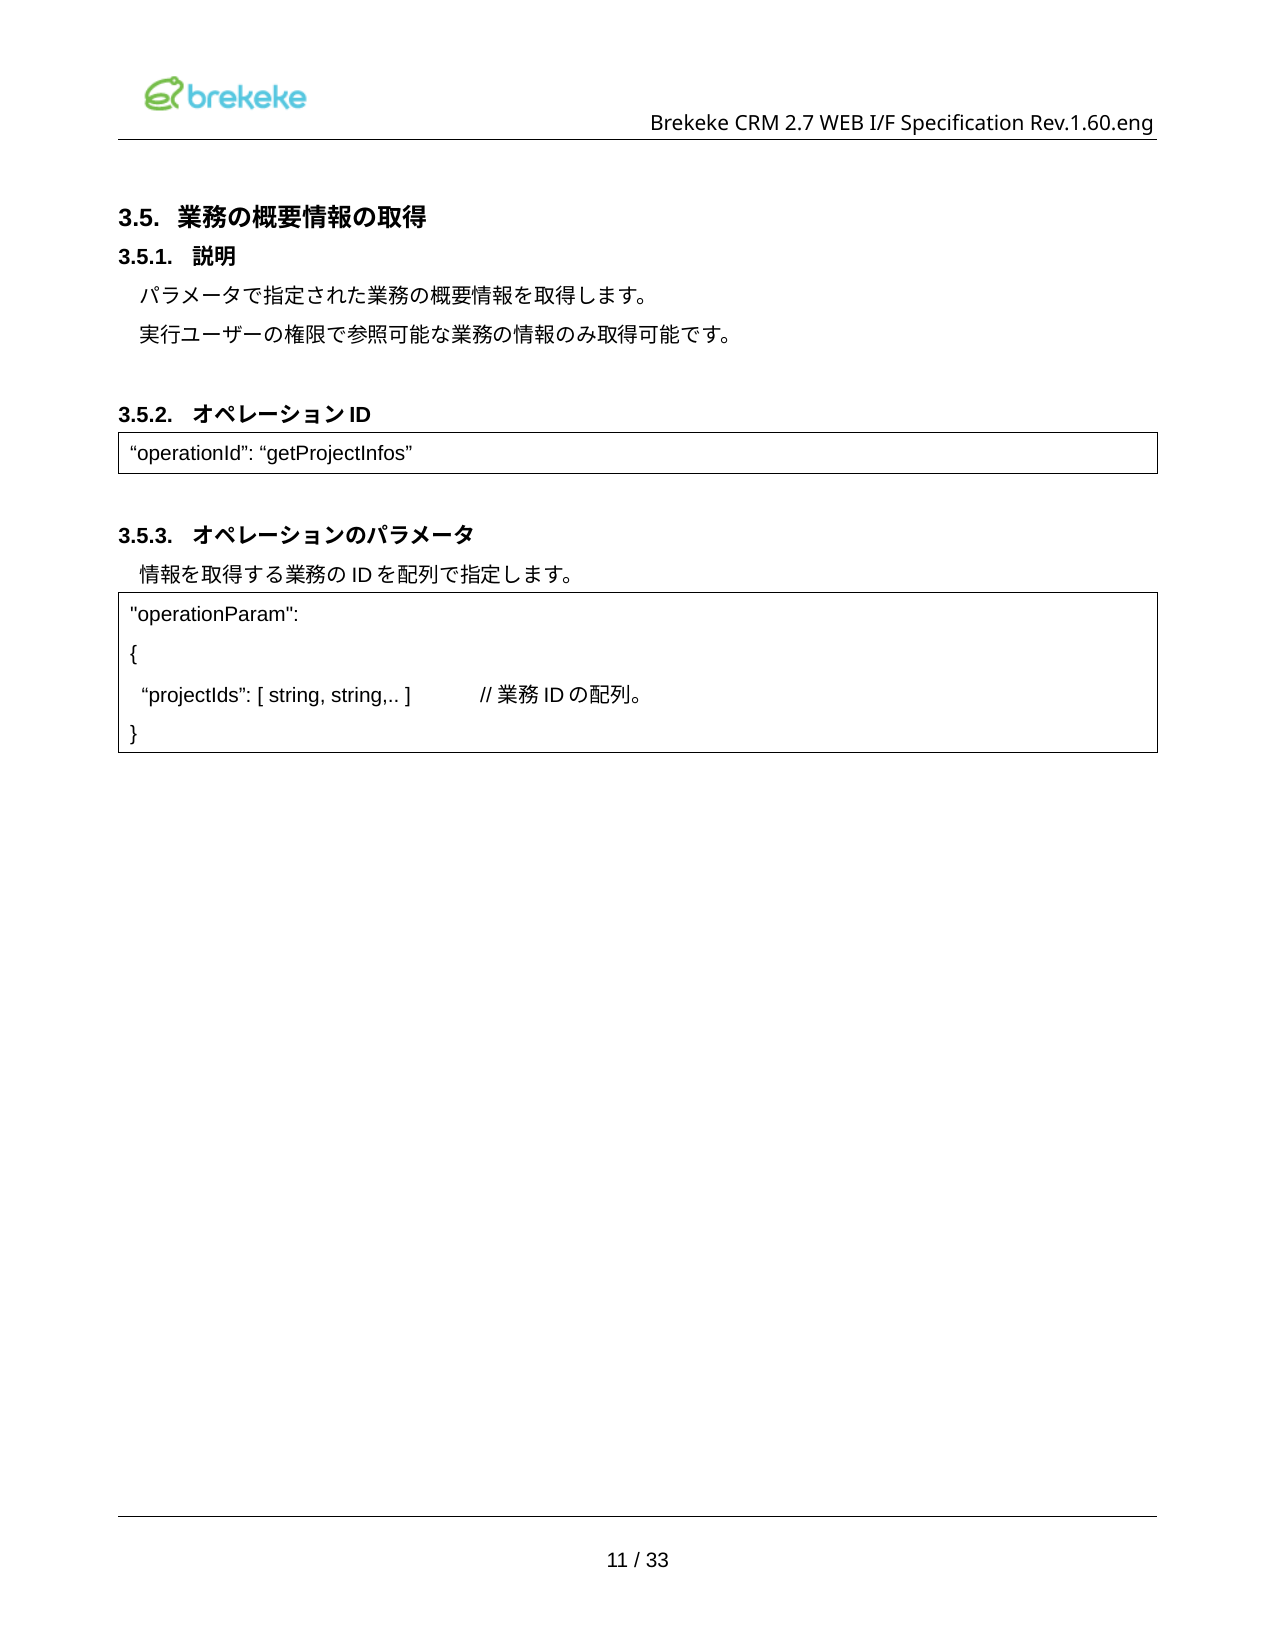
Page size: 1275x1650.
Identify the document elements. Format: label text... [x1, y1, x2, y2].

picture [121, 65, 328, 122]
table_header “operationId”: “getProjectInfos” [119, 433, 1157, 472]
text 情報を取得する業務のIDを配列で指定します。 [139, 553, 1157, 592]
subtitle オペレーションID [118, 392, 1157, 432]
table_header "operationParam": { “projectIds”: [ string, string,.. ] // 業務IDの配列。 } [119, 593, 1157, 752]
text 実行ユーザーの権限で参照可能な業務の情報のみ取得可能です。 [139, 313, 1157, 353]
text パラメータで指定された業務の概要情報を取得します。 [139, 273, 1157, 313]
subtitle オペレーションのパラメータ [118, 513, 1157, 553]
subtitle 説明 [118, 234, 1157, 273]
subtitle 業務の概要情報の取得 [118, 194, 1157, 234]
